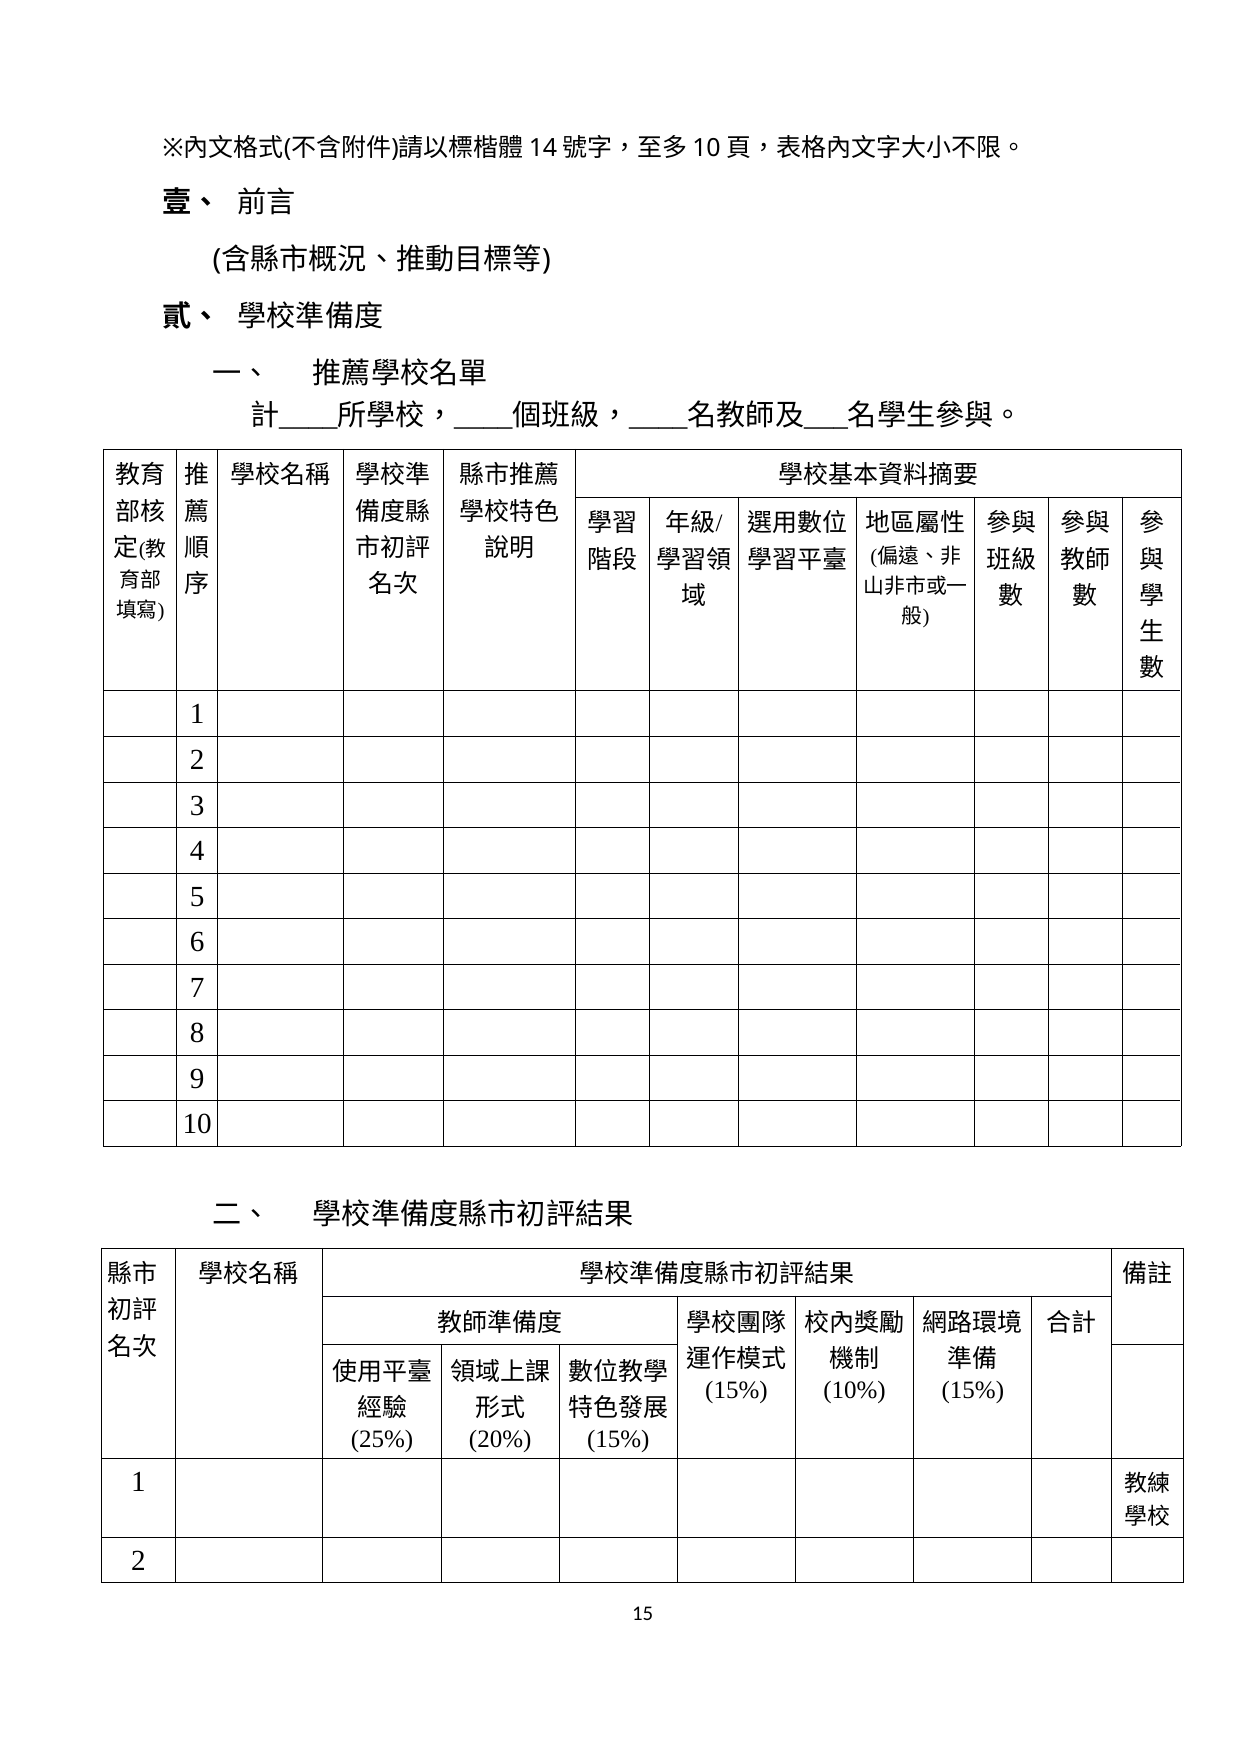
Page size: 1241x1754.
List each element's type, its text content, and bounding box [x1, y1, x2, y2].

table_cell [1123, 964, 1181, 1009]
table_cell [857, 828, 974, 872]
table_cell [1123, 827, 1181, 872]
table_cell [442, 1459, 559, 1537]
table_cell [1049, 828, 1122, 872]
table_cell [560, 1459, 677, 1537]
table_cell 選用數位學習平臺 [739, 498, 856, 690]
table_cell [650, 828, 738, 872]
table_cell [650, 783, 738, 827]
table_cell [444, 783, 575, 827]
table_cell [576, 1010, 649, 1054]
table_cell [576, 691, 649, 736]
table_cell 參與教師數 [1049, 498, 1122, 690]
table_cell [218, 965, 343, 1009]
table_cell [218, 874, 343, 918]
table_cell [1123, 1055, 1181, 1100]
table_cell [857, 1010, 974, 1054]
table_cell [857, 919, 974, 963]
table_cell 5 [177, 874, 217, 918]
table_cell [344, 965, 443, 1009]
table_cell [975, 1056, 1048, 1100]
table_cell [1049, 1056, 1122, 1100]
table_header 縣市推薦學校特色說明 [444, 450, 575, 690]
table_cell [914, 1459, 1031, 1537]
table_cell [650, 737, 738, 781]
table_cell [650, 874, 738, 918]
table_cell [344, 828, 443, 872]
table_cell [344, 1101, 443, 1146]
table_cell [104, 874, 176, 918]
table_cell [1049, 874, 1122, 918]
table_cell [104, 1056, 176, 1100]
table_cell [218, 783, 343, 827]
table_cell [857, 783, 974, 827]
table_cell [218, 691, 343, 736]
table_cell [975, 828, 1048, 872]
table_cell [1123, 1009, 1181, 1054]
table_cell [857, 1056, 974, 1100]
table_cell [444, 965, 575, 1009]
table_cell [442, 1538, 559, 1582]
table_cell [914, 1538, 1031, 1582]
table_cell [857, 737, 974, 781]
table_cell 使用平臺經驗 (25%) [323, 1345, 441, 1458]
table_cell [739, 874, 856, 918]
table_cell 學校團隊運作模式(15%) [678, 1297, 795, 1458]
table_cell [176, 1459, 322, 1537]
table_header 縣市初評 名次 [102, 1249, 175, 1458]
table_header 推薦順序 [177, 450, 217, 690]
table_cell [218, 1010, 343, 1054]
table_cell 7 [177, 965, 217, 1009]
table_header 教育部核定(教育部填寫) [104, 450, 176, 690]
table_cell [1123, 736, 1181, 781]
table_cell [739, 691, 856, 736]
table_cell 參與班級數 [975, 498, 1048, 690]
table_cell [323, 1459, 441, 1537]
list 學校準備度縣市初評結果 [212, 1191, 1122, 1233]
table_cell [344, 737, 443, 781]
table_cell [218, 1056, 343, 1100]
table_cell [218, 828, 343, 872]
table_cell [650, 1010, 738, 1054]
table_cell [576, 783, 649, 827]
table_cell [576, 919, 649, 963]
table_cell [1049, 783, 1122, 827]
table_header 學校準備度縣市初評名次 [344, 450, 443, 690]
table_cell [444, 737, 575, 781]
table_cell [444, 1010, 575, 1054]
table_cell [1123, 873, 1181, 918]
table_cell [1049, 691, 1122, 736]
table_cell [576, 874, 649, 918]
table_cell [975, 737, 1048, 781]
table_cell [1049, 965, 1122, 1009]
table_cell [560, 1538, 677, 1582]
table_cell [444, 919, 575, 963]
table_cell [576, 1101, 649, 1146]
table_cell [739, 1010, 856, 1054]
table_cell [1049, 1010, 1122, 1054]
table_cell [1123, 690, 1181, 736]
table_cell [857, 874, 974, 918]
table_cell [857, 965, 974, 1009]
table_cell [1123, 918, 1181, 963]
table_cell [739, 1101, 856, 1146]
table_cell 8 [177, 1010, 217, 1054]
table_cell [678, 1538, 795, 1582]
table_cell 年級/學習領域 [650, 498, 738, 690]
table_header 備註 [1112, 1249, 1183, 1344]
table_cell [444, 828, 575, 872]
table_cell [1032, 1459, 1111, 1537]
table_cell 6 [177, 919, 217, 963]
table_cell [444, 874, 575, 918]
list 推薦學校名單 計____所學校，____個班級，____名教師及___名學生參與。 [212, 349, 1122, 434]
table_cell [857, 1101, 974, 1146]
table_cell [739, 828, 856, 872]
table_cell [104, 919, 176, 963]
table_cell [796, 1459, 913, 1537]
table_cell 1 [102, 1459, 175, 1537]
table_cell [975, 1010, 1048, 1054]
table_cell 9 [177, 1056, 217, 1100]
table_cell [1123, 781, 1181, 827]
table_cell [104, 691, 176, 736]
table_cell [218, 919, 343, 963]
table_cell 參與學生數 [1123, 498, 1181, 690]
table_cell [650, 691, 738, 736]
table_cell [576, 1056, 649, 1100]
table_cell [344, 783, 443, 827]
table_header 學校基本資料摘要 [576, 450, 1181, 497]
table_cell 學習階段 [576, 498, 649, 690]
table_cell [344, 691, 443, 736]
table_cell [1049, 737, 1122, 781]
table_cell [650, 1056, 738, 1100]
table_cell [104, 1010, 176, 1054]
table_cell [104, 965, 176, 1009]
table_cell [323, 1538, 441, 1582]
table_cell 4 [177, 828, 217, 872]
table_cell [218, 1101, 343, 1146]
table_cell [104, 783, 176, 827]
table_cell 3 [177, 783, 217, 827]
table_cell 領域上課形式(20%) [442, 1345, 559, 1458]
table_cell [176, 1538, 322, 1582]
table_cell [1123, 1100, 1181, 1146]
table_cell [344, 919, 443, 963]
table_cell [975, 691, 1048, 736]
table_cell [1049, 1101, 1122, 1146]
table_cell [1032, 1538, 1111, 1582]
table_cell [218, 737, 343, 781]
table_cell [975, 1101, 1048, 1146]
table_cell 2 [177, 737, 217, 781]
table_header 學校名稱 [176, 1249, 322, 1458]
list 前言 [162, 178, 1122, 221]
table_cell [444, 1101, 575, 1146]
table_cell [444, 691, 575, 736]
table_cell 2 [102, 1538, 175, 1582]
table_cell [576, 828, 649, 872]
list 學校準備度 [162, 292, 1122, 335]
table_cell [344, 1010, 443, 1054]
table_cell [344, 1056, 443, 1100]
table_header 學校名稱 [218, 450, 343, 690]
table_cell 地區屬性(偏遠、非山非市或一般) [857, 498, 974, 690]
table_cell [739, 965, 856, 1009]
table_cell [1112, 1538, 1183, 1582]
table_cell [576, 737, 649, 781]
table_cell 數位教學特色發展 (15%) [560, 1345, 677, 1458]
table_cell [576, 965, 649, 1009]
table_cell [739, 737, 856, 781]
table_cell [975, 919, 1048, 963]
table_cell 1 [177, 691, 217, 736]
table_cell [344, 874, 443, 918]
table_cell [1112, 1345, 1183, 1458]
table_cell [678, 1459, 795, 1537]
table_cell [857, 691, 974, 736]
table_cell [739, 783, 856, 827]
table_cell 校內獎勵機制(10%) [796, 1297, 913, 1458]
table_cell [104, 1101, 176, 1146]
table_cell [975, 965, 1048, 1009]
table_cell 10 [177, 1101, 217, 1146]
table_cell [975, 874, 1048, 918]
table_cell [975, 783, 1048, 827]
table_cell [739, 1056, 856, 1100]
table_cell [650, 919, 738, 963]
table_cell 網路環境準備(15%) [914, 1297, 1031, 1458]
table_cell [796, 1538, 913, 1582]
table_header 學校準備度縣市初評結果 [323, 1249, 1111, 1296]
table_cell [104, 737, 176, 781]
table_cell 教師準備度 [323, 1297, 677, 1344]
table_cell [650, 965, 738, 1009]
text ※內文格式(不含附件)請以標楷體14號字，至多10頁，表格內文字大小不限。 [162, 128, 1122, 164]
table_cell [444, 1056, 575, 1100]
text (含縣市概況、推動目標等) [212, 235, 1122, 278]
table_cell 教練學校 [1112, 1459, 1183, 1537]
table_cell [104, 828, 176, 872]
table_cell 合計 [1032, 1297, 1111, 1458]
table_cell [650, 1101, 738, 1146]
table_cell [739, 919, 856, 963]
table_cell [1049, 919, 1122, 963]
